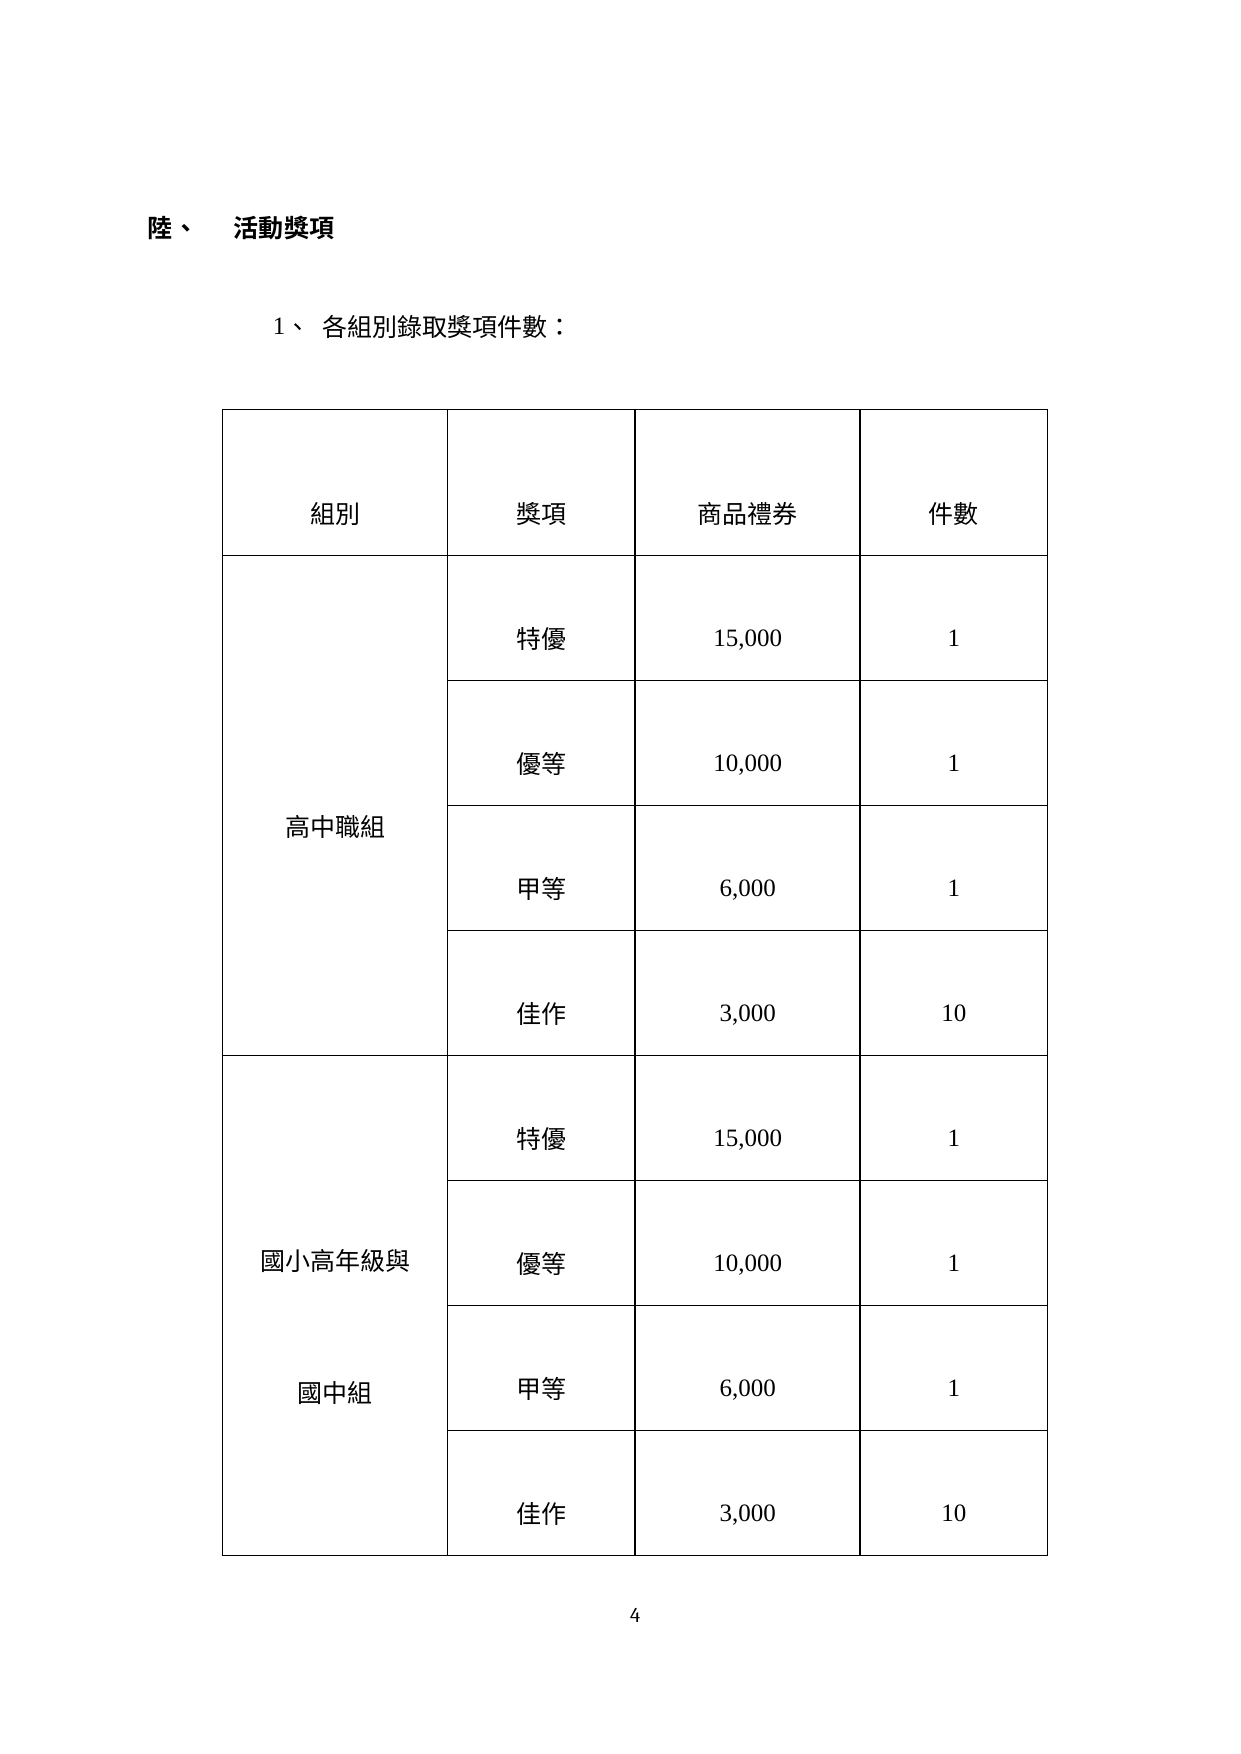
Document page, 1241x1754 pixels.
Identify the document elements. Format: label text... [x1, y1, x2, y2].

table_cell 1 [861, 1181, 1047, 1304]
table_cell 10 [861, 1431, 1047, 1554]
table_cell 甲等 [448, 1306, 634, 1429]
table_header 組別 [223, 410, 447, 554]
table_header 獎項 [448, 410, 634, 554]
table_cell 6,000 [636, 1306, 859, 1429]
table_header 商品禮券 [636, 410, 859, 554]
table_cell 1 [861, 681, 1047, 804]
table_cell 3,000 [636, 1431, 859, 1554]
table_cell 1 [861, 1056, 1047, 1179]
table_cell 15,000 [636, 556, 859, 679]
table_cell 3,000 [636, 931, 859, 1054]
table_cell 10,000 [636, 1181, 859, 1304]
list 各組別錄取獎項件數： [273, 284, 1122, 346]
table_header 件數 [861, 410, 1047, 554]
table_cell 1 [861, 1306, 1047, 1429]
table_cell 特優 [448, 556, 634, 679]
table_cell 10 [861, 931, 1047, 1054]
table_cell 15,000 [636, 1056, 859, 1179]
table_cell 6,000 [636, 806, 859, 929]
table_cell 國小高年級與 國中組 [223, 1056, 447, 1554]
table_cell 甲等 [448, 806, 634, 929]
table_cell 優等 [448, 681, 634, 804]
table_cell 1 [861, 556, 1047, 679]
table_cell 佳作 [448, 1431, 634, 1554]
table_cell 10,000 [636, 681, 859, 804]
list 活動獎項 [148, 209, 1122, 245]
table_cell 1 [861, 806, 1047, 929]
table_cell 佳作 [448, 931, 634, 1054]
table_cell 優等 [448, 1181, 634, 1304]
table_cell 特優 [448, 1056, 634, 1179]
table_cell 高中職組 [223, 556, 447, 1054]
